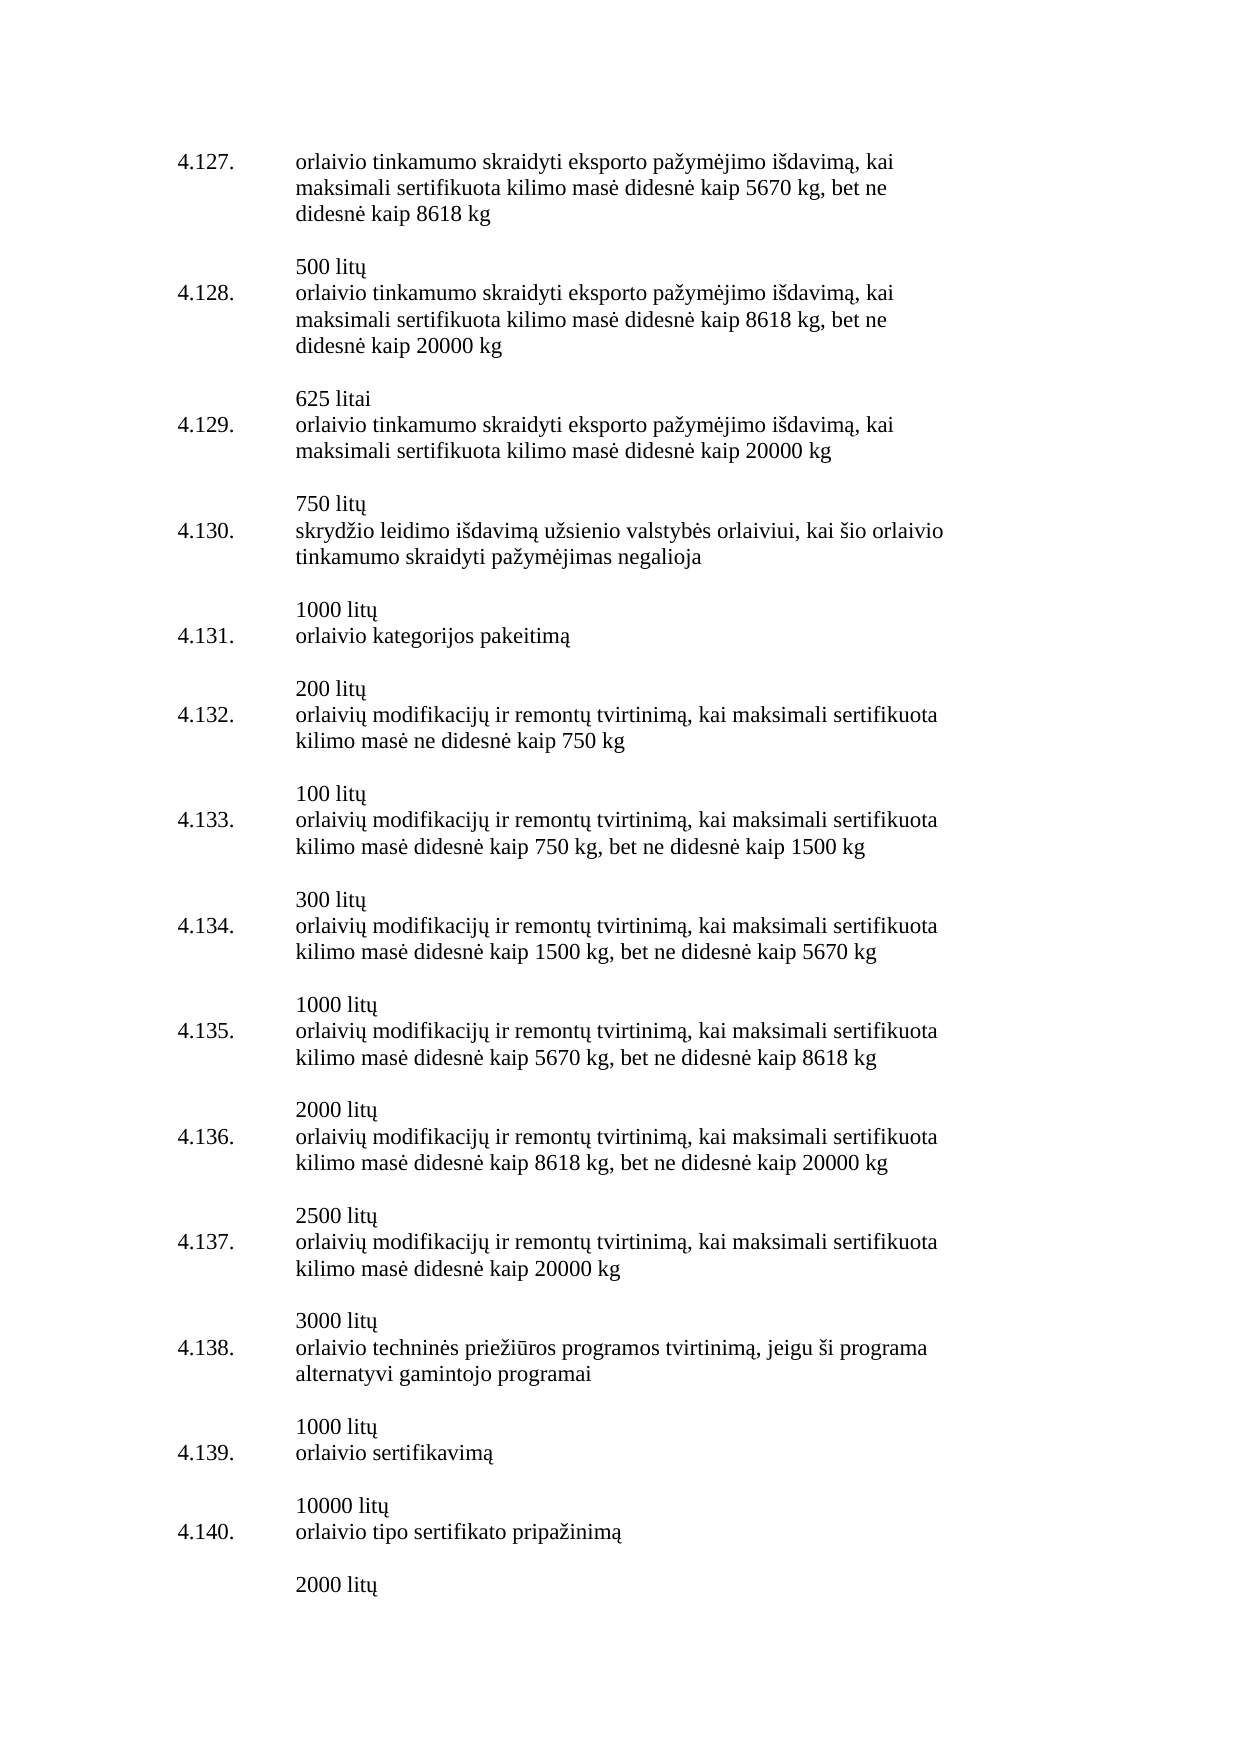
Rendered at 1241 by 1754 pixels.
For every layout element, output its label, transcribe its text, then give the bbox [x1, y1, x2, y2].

text 4.129. orlaivio tinkamumo skraidyti eksporto pažymėjimo išdavimą, kai maksimali sertifikuota kilimo masė didesnė kaip 20000 kg 750 litų [177, 411, 945, 517]
text 4.128. orlaivio tinkamumo skraidyti eksporto pažymėjimo išdavimą, kai maksimali sertifikuota kilimo masė didesnė kaip 8618 kg, bet ne didesnė kaip 20000 kg 625 litai [177, 279, 945, 411]
text 4.134. orlaivių modifikacijų ir remontų tvirtinimą, kai maksimali sertifikuota kilimo masė didesnė kaip 1500 kg, bet ne didesnė kaip 5670 kg 1000 litų [177, 912, 945, 1017]
text 4.136. orlaivių modifikacijų ir remontų tvirtinimą, kai maksimali sertifikuota kilimo masė didesnė kaip 8618 kg, bet ne didesnė kaip 20000 kg 2500 litų [177, 1123, 945, 1228]
text 4.137. orlaivių modifikacijų ir remontų tvirtinimą, kai maksimali sertifikuota kilimo masė didesnė kaip 20000 kg 3000 litų [177, 1228, 945, 1334]
text 4.127. orlaivio tinkamumo skraidyti eksporto pažymėjimo išdavimą, kai maksimali sertifikuota kilimo masė didesnė kaip 5670 kg, bet ne didesnė kaip 8618 kg 500 litų [177, 148, 945, 279]
text 4.138. orlaivio techninės priežiūros programos tvirtinimą, jeigu ši programa alternatyvi gamintojo programai 1000 litų [177, 1334, 945, 1439]
text 4.139. orlaivio sertifikavimą 10000 litų [177, 1439, 945, 1518]
text 4.133. orlaivių modifikacijų ir remontų tvirtinimą, kai maksimali sertifikuota kilimo masė didesnė kaip 750 kg, bet ne didesnė kaip 1500 kg 300 litų [177, 807, 945, 912]
text 4.140. orlaivio tipo sertifikato pripažinimą 2000 litų [177, 1518, 945, 1597]
text 4.135. orlaivių modifikacijų ir remontų tvirtinimą, kai maksimali sertifikuota kilimo masė didesnė kaip 5670 kg, bet ne didesnė kaip 8618 kg 2000 litų [177, 1017, 945, 1123]
text 4.132. orlaivių modifikacijų ir remontų tvirtinimą, kai maksimali sertifikuota kilimo masė ne didesnė kaip 750 kg 100 litų [177, 701, 945, 807]
text 4.131. orlaivio kategorijos pakeitimą 200 litų [177, 622, 945, 701]
text 4.130. skrydžio leidimo išdavimą užsienio valstybės orlaiviui, kai šio orlaivio tinkamumo skraidyti pažymėjimas negalioja 1000 litų [177, 517, 945, 622]
